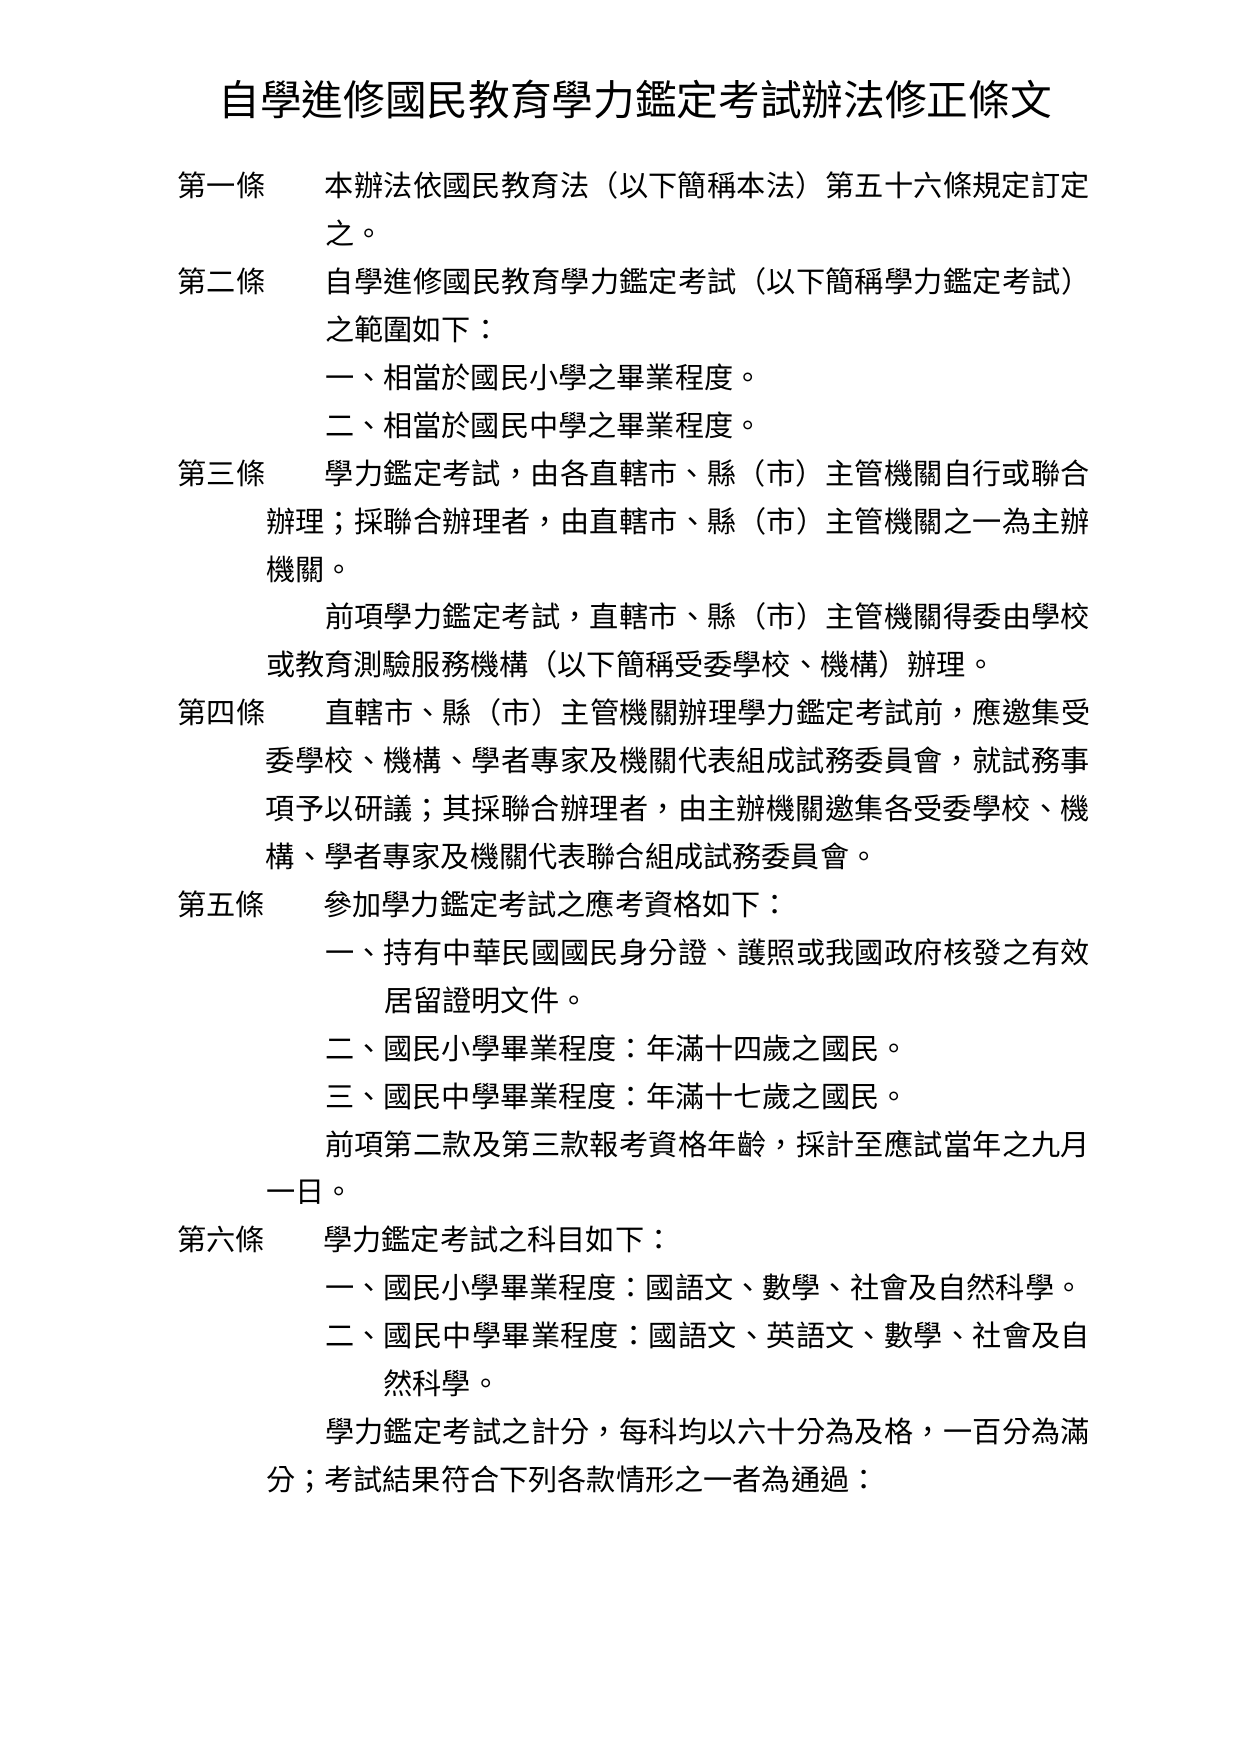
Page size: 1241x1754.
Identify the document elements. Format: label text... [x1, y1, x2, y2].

text 三、國民中學畢業程度：年滿十七歲之國民。 [325, 1069, 1092, 1117]
text 自學進修國民教育學力鑑定考試辦法修正條文 [177, 75, 1092, 125]
text 第四條 直轄市、縣（市）主管機關辦理學力鑑定考試前，應邀集受委學校、機構、學者專家及機關代表組成試務委員會，就試務事項予以研議；其採聯合辦理者，由主辦機關邀集各受委學校、機構、學者專家及機關代表聯合組成試務委員會。 [177, 685, 1092, 877]
text 二、國民小學畢業程度：年滿十四歲之國民。 [325, 1021, 1092, 1069]
text 第一條 本辦法依國民教育法（以下簡稱本法）第五十六條規定訂定之。 [177, 158, 1092, 254]
text 第五條 參加學力鑑定考試之應考資格如下： [177, 877, 1092, 925]
text 二、相當於國民中學之畢業程度。 [266, 398, 1092, 446]
text 第六條 學力鑑定考試之科目如下： [177, 1212, 1092, 1260]
text 二、國民中學畢業程度：國語文、英語文、數學、社會及自然科學。 [325, 1308, 1092, 1404]
text 學力鑑定考試之計分，每科均以六十分為及格，一百分為滿分；考試結果符合下列各款情形之一者為通過： [266, 1404, 1092, 1500]
text 一、國民小學畢業程度：國語文、數學、社會及自然科學。 [325, 1260, 1092, 1308]
text 前項第二款及第三款報考資格年齡，採計至應試當年之九月一日。 [266, 1117, 1092, 1212]
text 第二條 自學進修國民教育學力鑑定考試（以下簡稱學力鑑定考試）之範圍如下： [177, 254, 1092, 350]
text 一、持有中華民國國民身分證、護照或我國政府核發之有效居留證明文件。 [325, 925, 1092, 1021]
text 前項學力鑑定考試，直轄市、縣（市）主管機關得委由學校或教育測驗服務機構（以下簡稱受委學校、機構）辦理。 [266, 589, 1092, 685]
text 一、相當於國民小學之畢業程度。 [266, 350, 1092, 398]
text 第三條 學力鑑定考試，由各直轄市、縣（市）主管機關自行或聯合辦理；採聯合辦理者，由直轄市、縣（市）主管機關之一為主辦機關。 [177, 446, 1092, 589]
